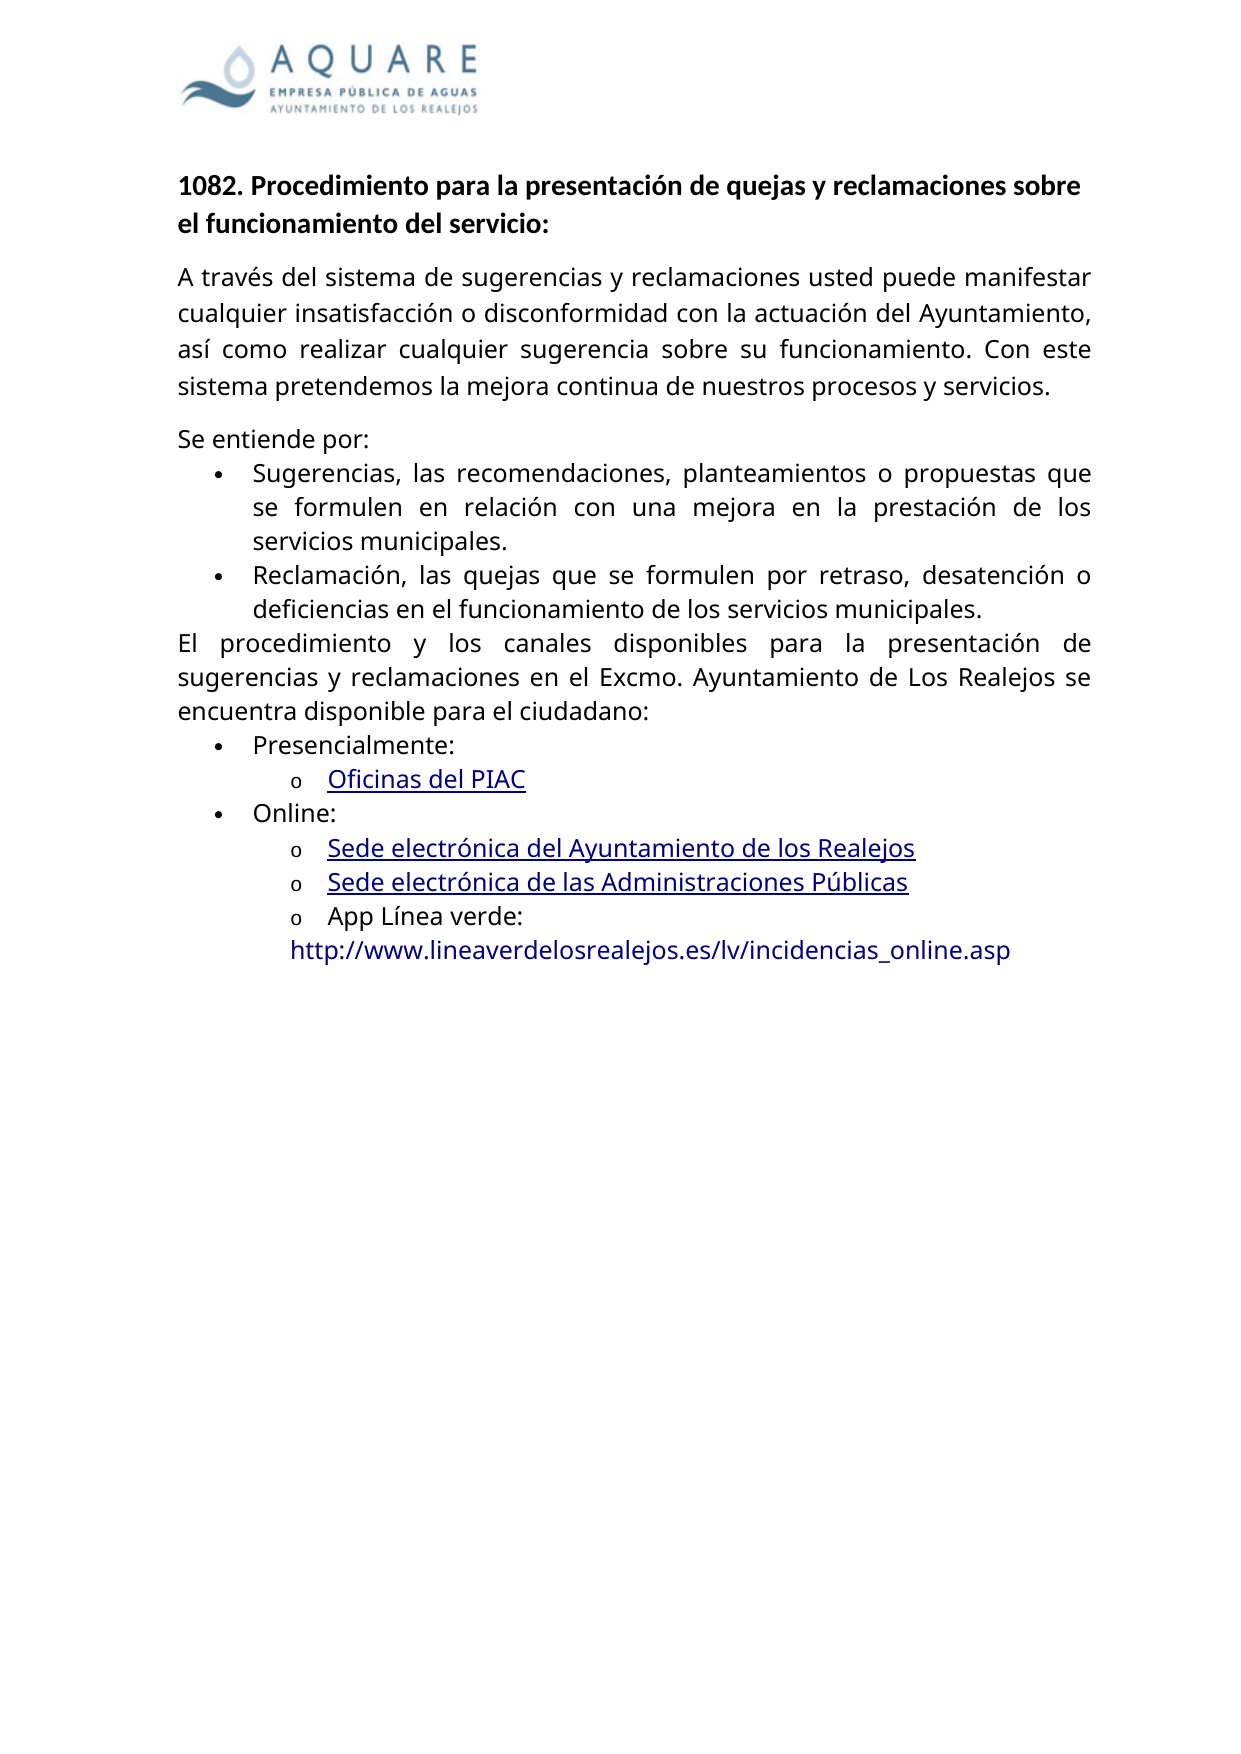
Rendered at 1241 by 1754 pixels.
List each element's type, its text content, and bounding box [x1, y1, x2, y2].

list Reclamación, las quejas que se formulen por retraso, desatención o deficiencias en el funcionamiento de los servicios municipales. [215, 558, 1093, 626]
list Online: [215, 796, 1093, 830]
list Presencialmente: [215, 728, 1093, 762]
text A través del sistema de sugerencias y reclamaciones usted puede manifestar cualquier insatisfacción o disconformidad con la actuación del Ayuntamiento, así como realizar cualquier sugerencia sobre su funcionamiento. Con este sistema pretendemos la mejora continua de nuestros procesos y servicios. [177, 259, 1093, 402]
text 1082. Procedimiento para la presentación de quejas y reclamaciones sobre el funcionamiento del servicio: [177, 148, 1093, 240]
text Se entiende por: [177, 421, 1093, 456]
text El procedimiento y los canales disponibles para la presentación de sugerencias y reclamaciones en el Excmo. Ayuntamiento de Los Realejos se encuentra disponible para el ciudadano: [177, 626, 1093, 728]
list Sede electrónica del Ayuntamiento de los Realejos [290, 830, 1093, 864]
list Sugerencias, las recomendaciones, planteamientos o propuestas que se formulen en relación con una mejora en la prestación de los servicios municipales. [215, 456, 1093, 558]
list Oficinas del PIAC [290, 762, 1093, 796]
list App Línea verde: [290, 898, 1093, 932]
text http://www.lineaverdelosrealejos.es/lv/incidencias_online.asp [290, 932, 1093, 966]
list Sede electrónica de las Administraciones Públicas [290, 864, 1093, 898]
